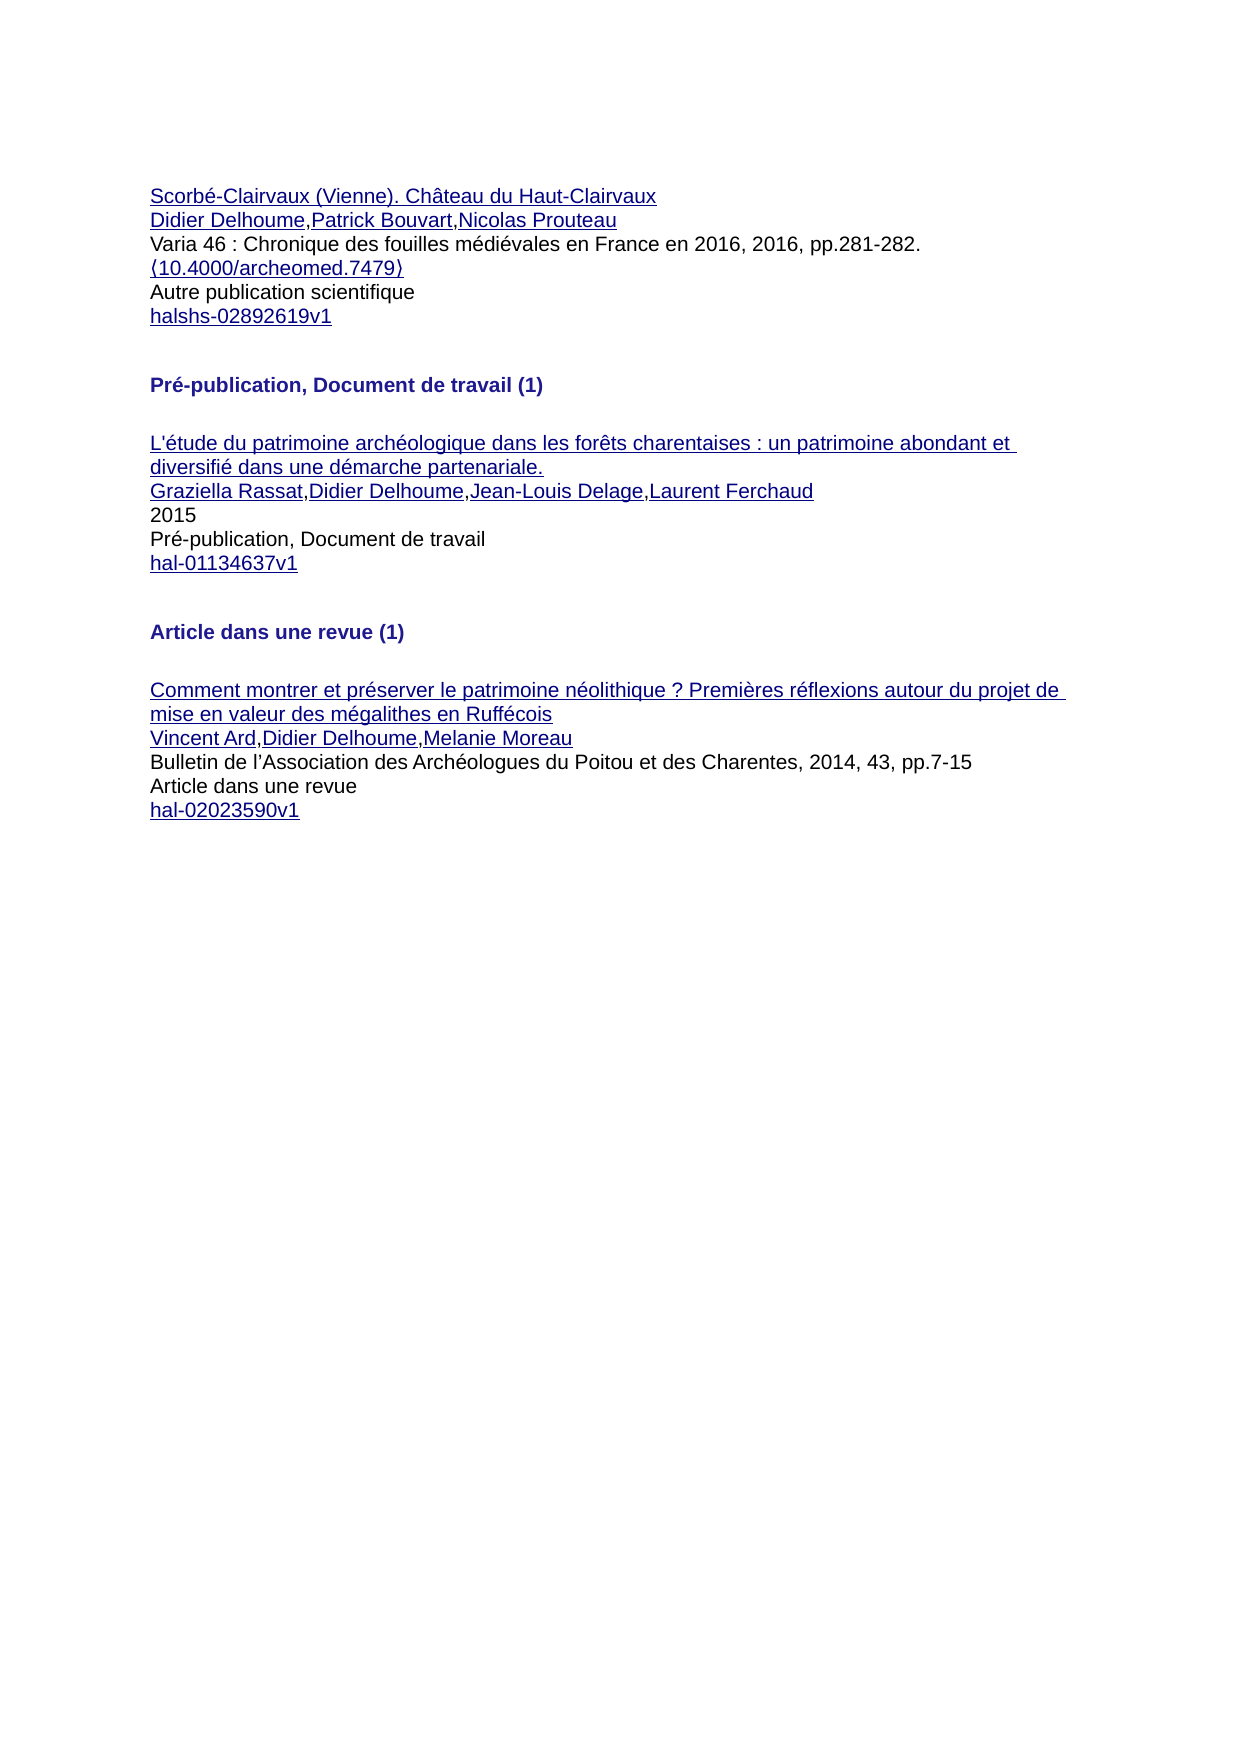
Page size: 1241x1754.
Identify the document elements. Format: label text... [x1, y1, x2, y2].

table_header Scorbé-Clairvaux (Vienne). Château du Haut-Clairvaux Didier Delhoume,Patrick Bouvart,Nicolas Prouteau Varia 46 : Chronique des fouilles médiévales en France en 2016, 2016, pp.281-282. ⟨10.4000/archeomed.7479⟩ Autre publication scientifique halshs-02892619v1 [150, 184, 1090, 328]
subtitle Article dans une revue (1) [150, 620, 1090, 644]
subtitle Pré-publication, Document de travail (1) [150, 373, 1090, 397]
table_header Comment montrer et préserver le patrimoine néolithique ? Premières réflexions autour du projet de mise en valeur des mégalithes en Ruffécois Vincent Ard,Didier Delhoume,Melanie Moreau Bulletin de l’Association des Archéologues du Poitou et des Charentes, 2014, 43, pp.7-15 Article dans une revue hal-02023590v1 [150, 678, 1090, 822]
table_header L'étude du patrimoine archéologique dans les forêts charentaises : un patrimoine abondant et diversifié dans une démarche partenariale. Graziella Rassat,Didier Delhoume,Jean-Louis Delage,Laurent Ferchaud 2015 Pré-publication, Document de travail hal-01134637v1 [150, 431, 1090, 575]
